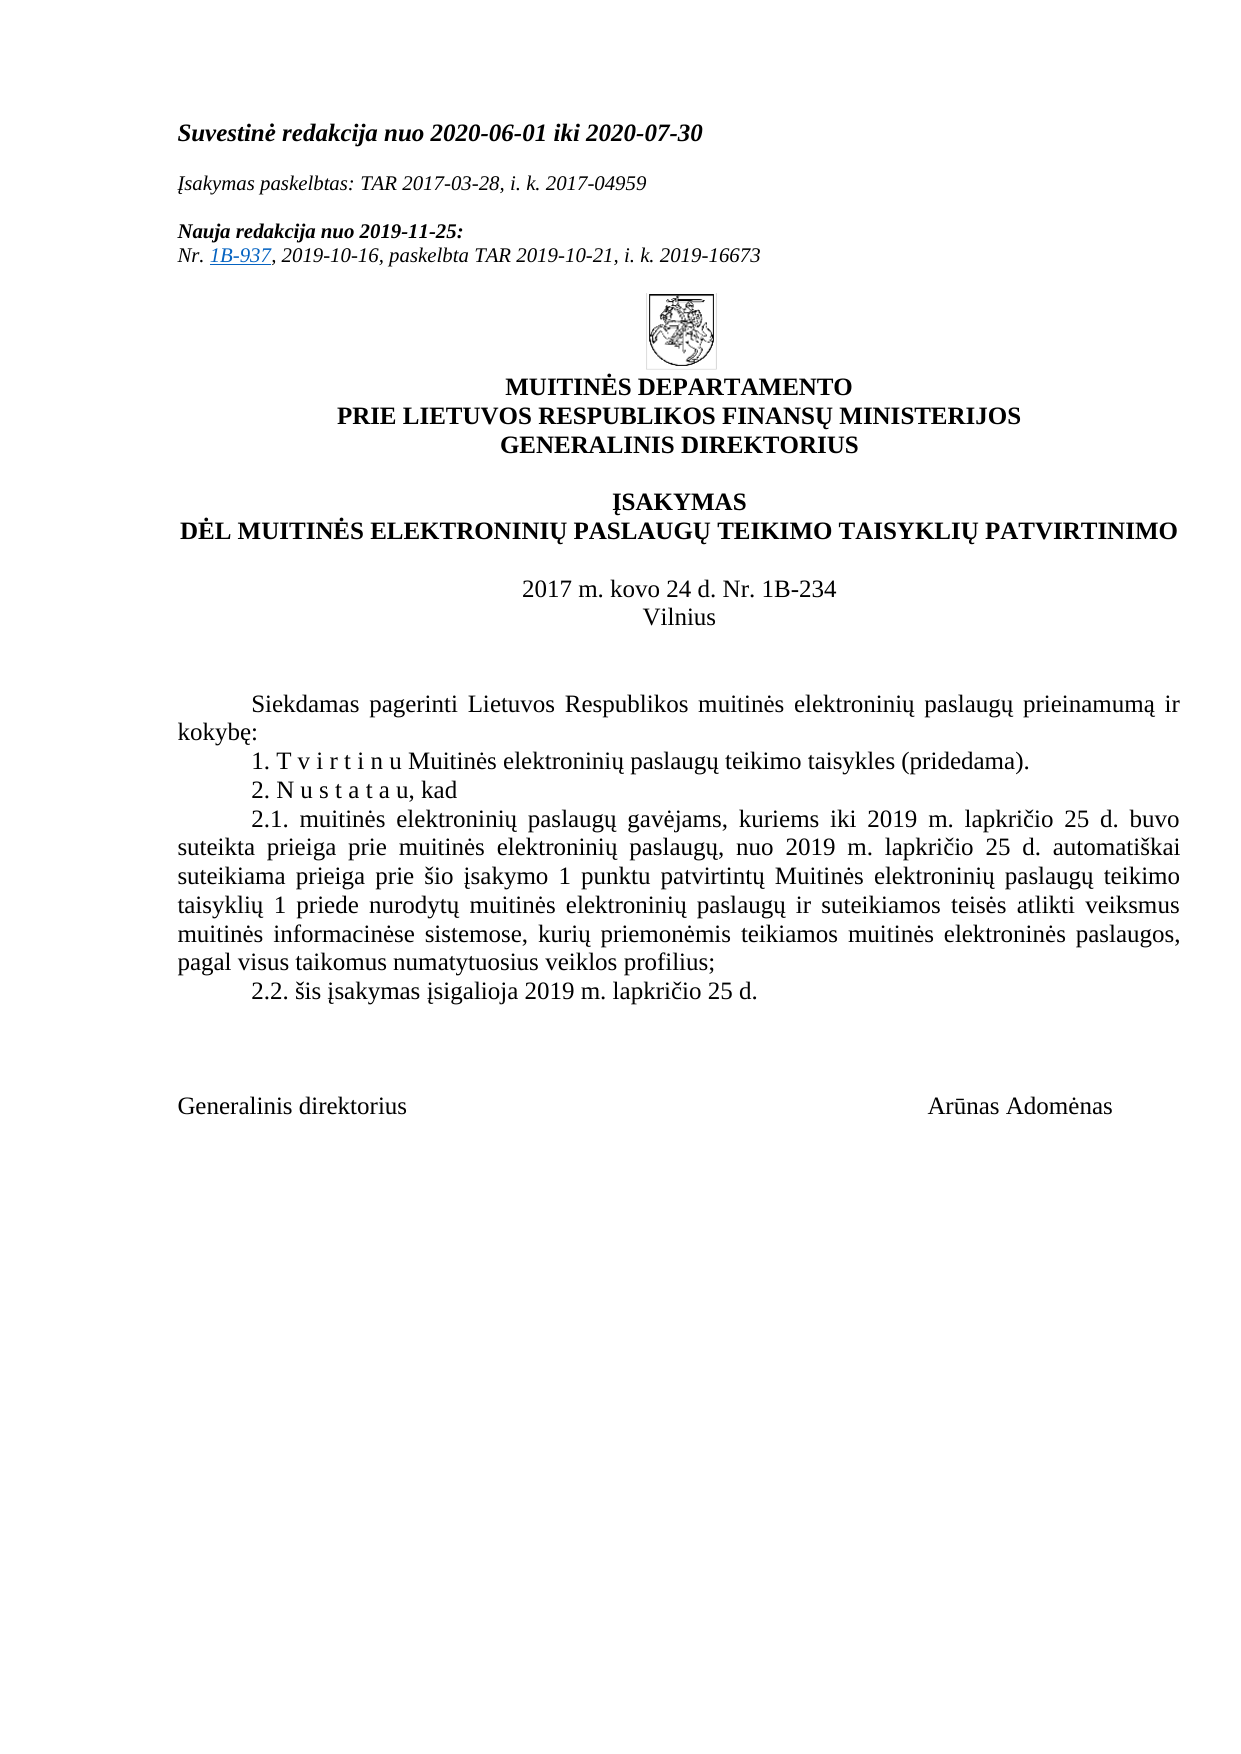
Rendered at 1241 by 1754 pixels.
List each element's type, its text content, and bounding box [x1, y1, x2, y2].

text GENERALINIS DIREKTORIUS [177, 430, 1181, 459]
text Nauja redakcija nuo 2019-11-25: [177, 219, 1181, 243]
text Įsakymas paskelbtas: TAR 2017-03-28, i. k. 2017-04959 [177, 171, 1181, 195]
text Nr. 1B-937, 2019-10-16, paskelbta TAR 2019-10-21, i. k. 2019-16673 [177, 243, 1181, 267]
text PRIE LIETUVOS RESPUBLIKOS FINANSŲ MINISTERIJOS [177, 401, 1181, 430]
text Generalinis direktorius Arūnas Adomėnas [177, 1091, 1181, 1120]
text 2.1. muitinės elektroninių paslaugų gavėjams, kuriems iki 2019 m. lapkričio 25 d. buvo suteikta prieiga prie muitinės elektroninių paslaugų, nuo 2019 m. lapkričio 25 d. automatiškai suteikiama prieiga prie šio įsakymo 1 punktu patvirtintų Muitinės elektroninių paslaugų teikimo taisyklių 1 priede nurodytų muitinės elektroninių paslaugų ir suteikiamos teisės atlikti veiksmus muitinės informacinėse sistemose, kurių priemonėmis teikiamos muitinės elektroninės paslaugos, pagal visus taikomus numatytuosius veiklos profilius; [177, 804, 1181, 976]
text Vilnius [177, 602, 1181, 631]
text 1. T v i r t i n u Muitinės elektroninių paslaugų teikimo taisykles (pridedama). [177, 746, 1181, 775]
text 2.2. šis įsakymas įsigalioja 2019 m. lapkričio 25 d. [177, 976, 1181, 1005]
text ĮSAKYMAS [177, 487, 1181, 516]
text 2017 m. kovo 24 d. Nr. 1B-234 [177, 574, 1181, 602]
text Siekdamas pagerinti Lietuvos Respublikos muitinės elektroninių paslaugų prieinamumą ir kokybę: [177, 689, 1181, 746]
text MUITINĖS DEPARTAMENTO [177, 372, 1181, 401]
text 2. N u s t a t a u, kad [177, 775, 1181, 804]
text Suvestinė redakcija nuo 2020-06-01 iki 2020-07-30 [177, 118, 1181, 147]
text DĖL MUITINĖS ELEKTRONINIŲ PASLAUGŲ TEIKIMO TAISYKLIŲ PATVIRTINIMO [177, 516, 1181, 545]
